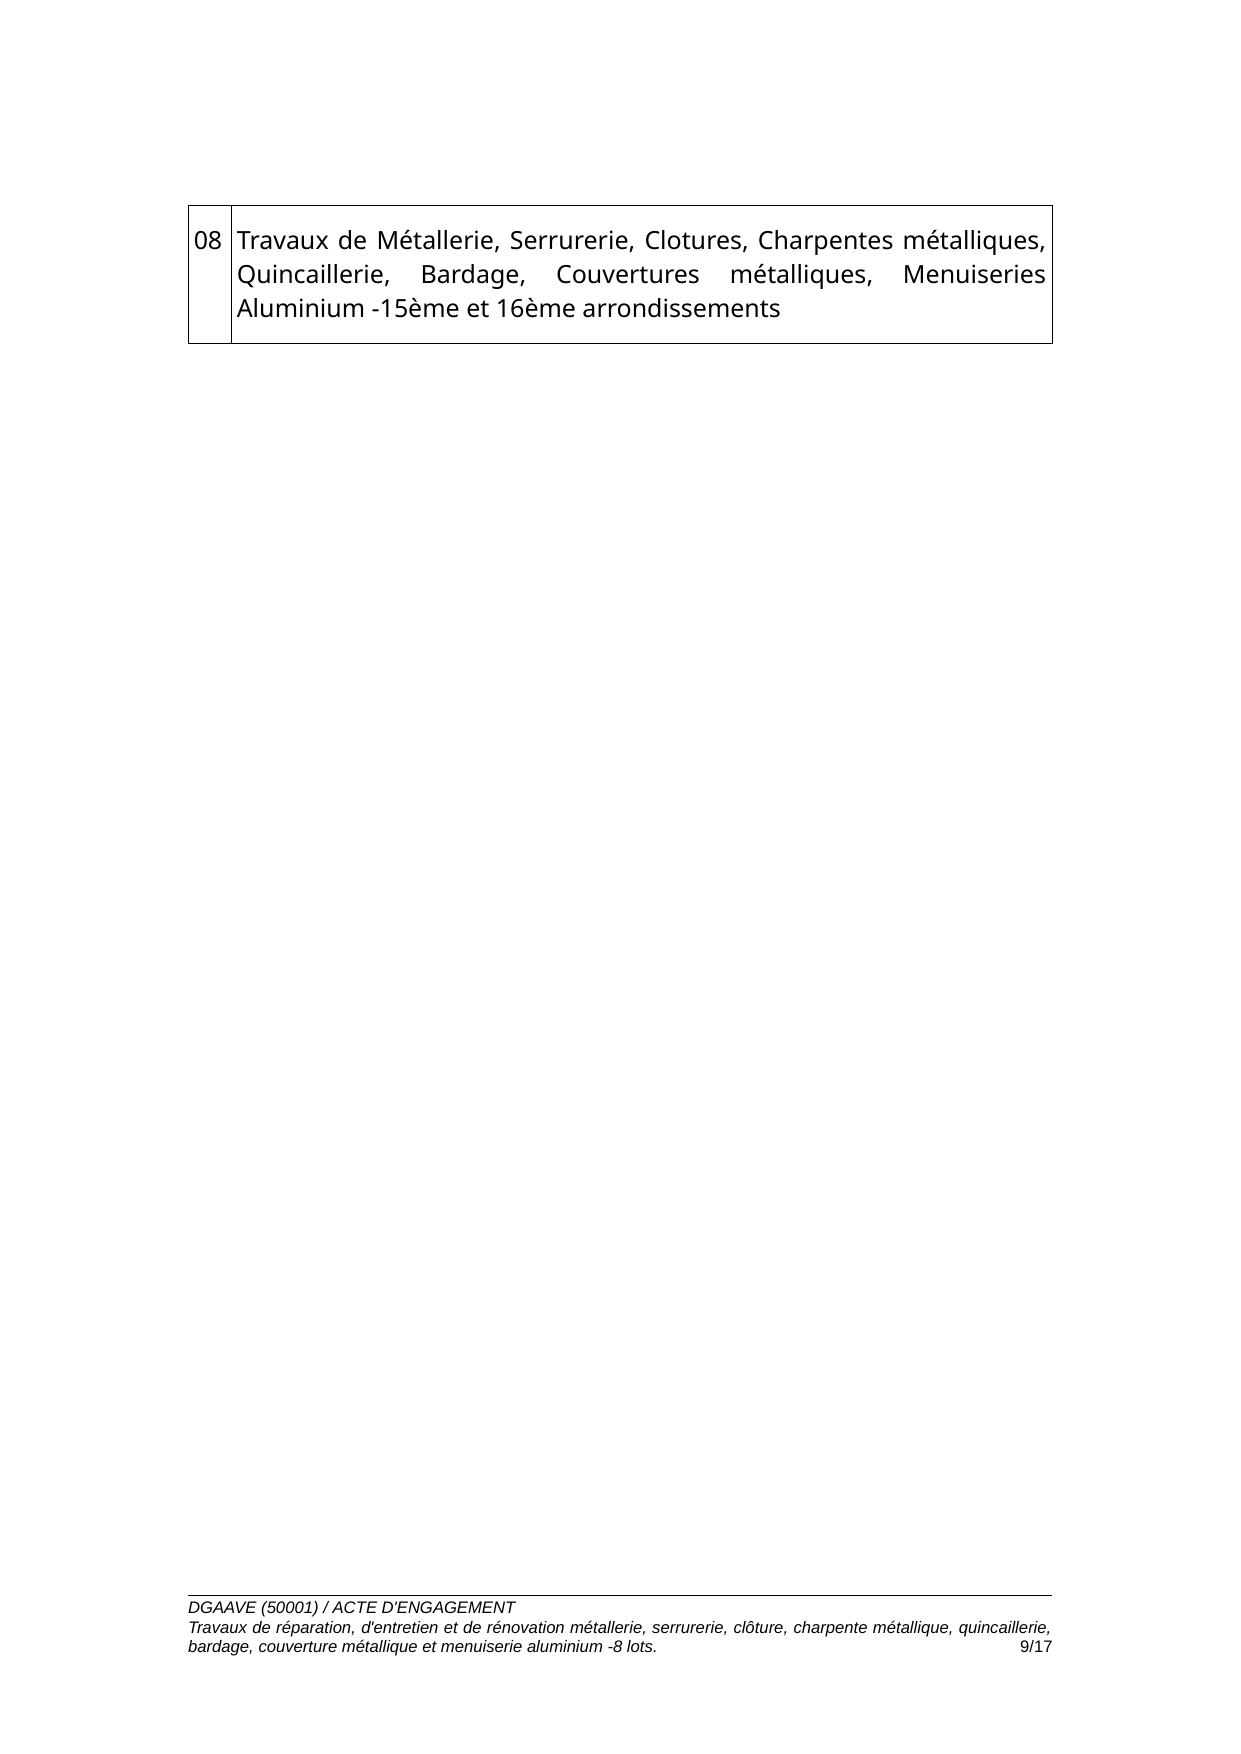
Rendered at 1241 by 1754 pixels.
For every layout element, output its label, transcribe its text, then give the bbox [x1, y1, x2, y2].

table_cell Travaux de Métallerie, Serrurerie, Clotures, Charpentes métalliques, Quincaillerie, Bardage, Couvertures métalliques, Menuiseries Aluminium -15ème et 16ème arrondissements [232, 206, 1052, 343]
table_cell 08 [189, 206, 231, 343]
